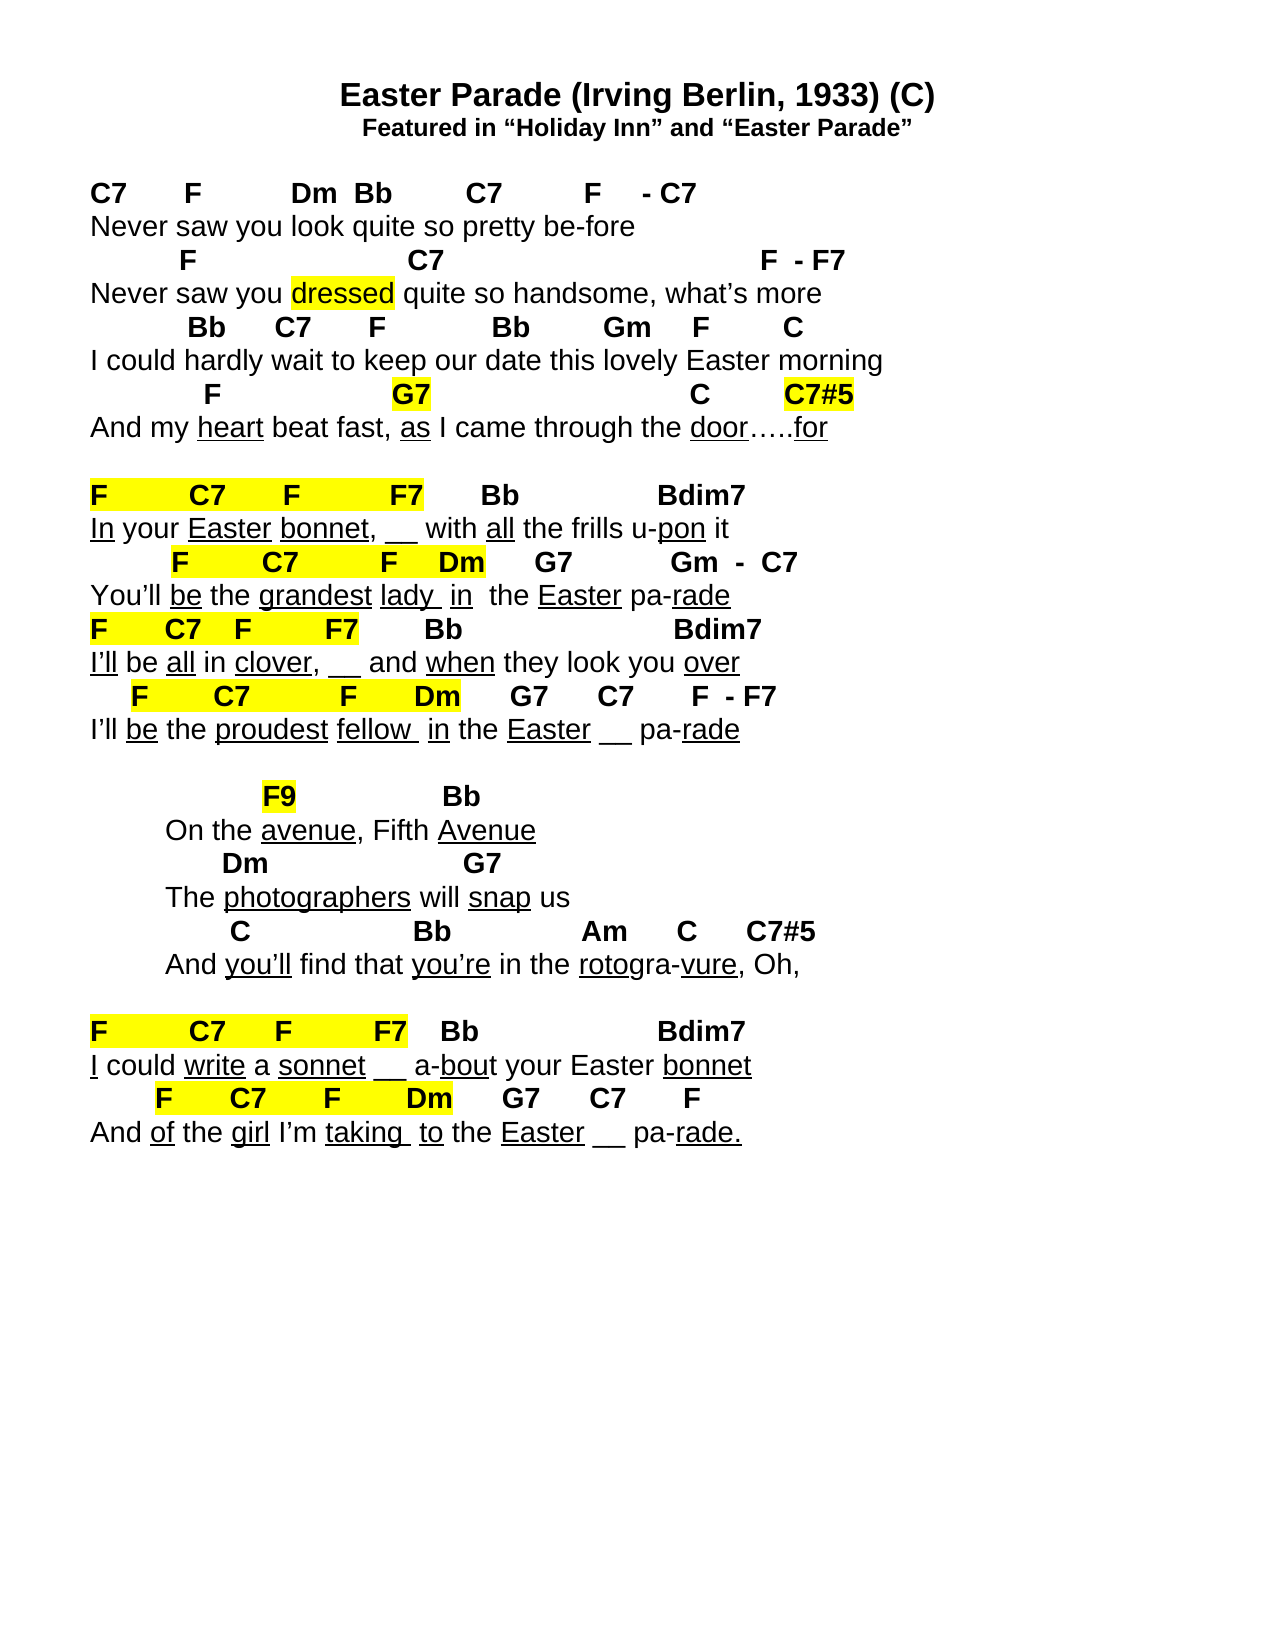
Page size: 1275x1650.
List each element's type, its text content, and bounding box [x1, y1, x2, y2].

text F C7 F F7 Bb Bdim7 [90, 478, 1185, 511]
text F C7 F Dm G7 C7 F - F7 [90, 679, 1185, 712]
text Dm G7 [165, 847, 1185, 880]
text F C7 F Dm G7 Gm - C7 [90, 545, 1185, 578]
text F C7 F F7 Bb Bdim7 [90, 612, 1185, 645]
text And my heart beat fast, as I came through the door…..for [90, 411, 1185, 444]
text I could hardly wait to keep our date this lovely Easter morning [90, 343, 1185, 377]
text And you’ll find that you’re in the rotogra-vure, Oh, [165, 947, 1185, 981]
text F C7 F Dm G7 C7 F [90, 1081, 1185, 1115]
text And of the girl I’m taking to the Easter __ pa-rade. [90, 1115, 1185, 1148]
text On the avenue, Fifth Avenue [165, 813, 1185, 847]
text In your Easter bonnet, __ with all the frills u-pon it [90, 511, 1185, 545]
text F C7 F F7 Bb Bdim7 [90, 1014, 1185, 1048]
text C Bb Am C C7#5 [165, 914, 1185, 947]
text F G7 C C7#5 [90, 377, 1185, 411]
text Never saw you look quite so pretty be-fore [90, 209, 1185, 243]
text I’ll be the proudest fellow in the Easter __ pa-rade [90, 712, 1185, 746]
text Easter Parade (Irving Berlin, 1933) (C) [90, 75, 1185, 113]
text Featured in “Holiday Inn” and “Easter Parade” [90, 113, 1185, 142]
text Bb C7 F Bb Gm F C [90, 310, 1185, 343]
text I’ll be all in clover, __ and when they look you over [90, 645, 1185, 679]
text The photographers will snap us [165, 880, 1185, 914]
text You’ll be the grandest lady in the Easter pa-rade [90, 578, 1185, 612]
text C7 F Dm Bb C7 F - C7 [90, 176, 1185, 209]
text Never saw you dressed quite so handsome, what’s more [90, 276, 1185, 310]
text F C7 F - F7 [90, 243, 1185, 276]
text F9 Bb [165, 779, 1185, 813]
text I could write a sonnet __ a-bout your Easter bonnet [90, 1048, 1185, 1081]
